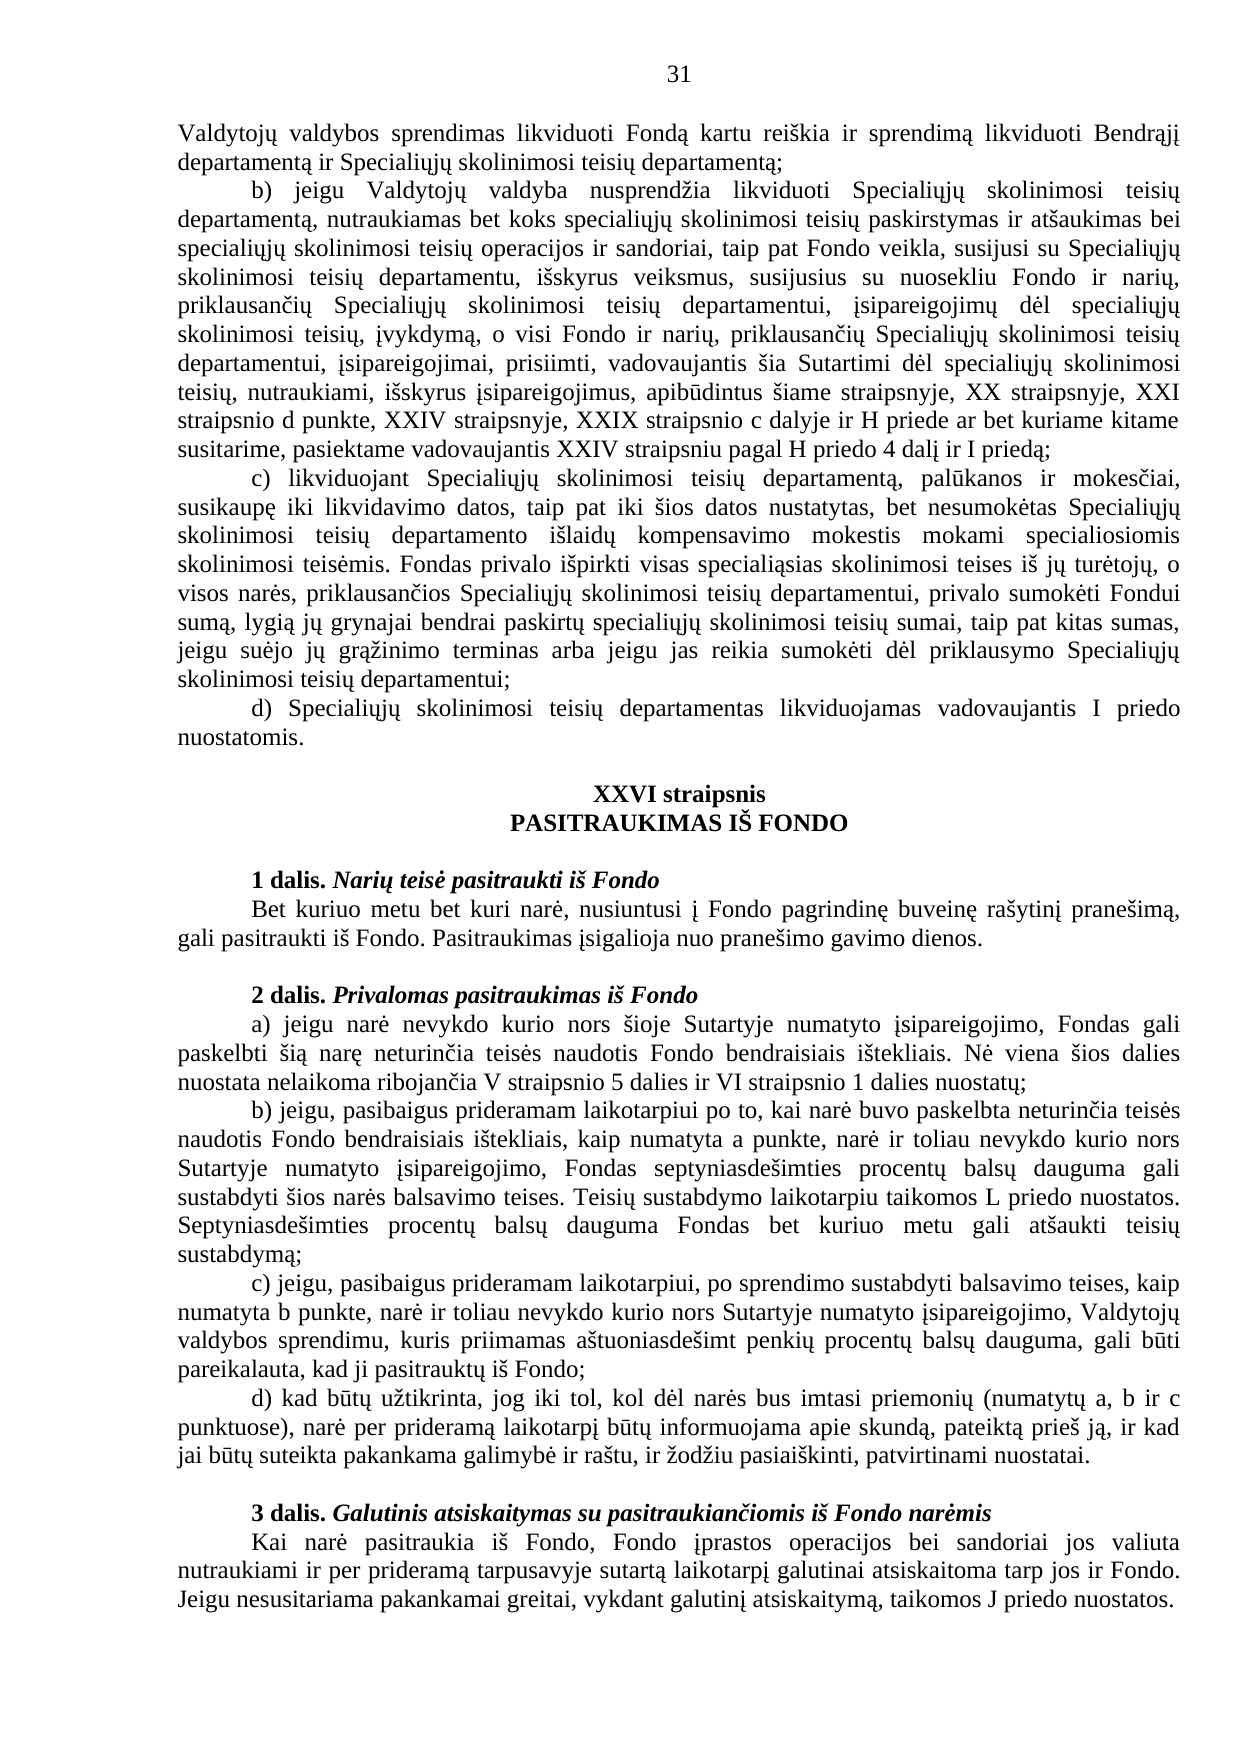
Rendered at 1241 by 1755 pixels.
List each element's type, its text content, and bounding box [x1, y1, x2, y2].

text c) likviduojant Specialiųjų skolinimosi teisių departamentą, palūkanos ir mokesčiai, susikaupę iki likvidavimo datos, taip pat iki šios datos nustatytas, bet nesumokėtas Specialiųjų skolinimosi teisių departamento išlaidų kompensavimo mokestis mokami specialiosiomis skolinimosi teisėmis. Fondas privalo išpirkti visas specialiąsias skolinimosi teises iš jų turėtojų, o visos narės, priklausančios Specialiųjų skolinimosi teisių departamentui, privalo sumokėti Fondui sumą, lygią jų grynajai bendrai paskirtų specialiųjų skolinimosi teisių sumai, taip pat kitas sumas, jeigu suėjo jų grąžinimo terminas arba jeigu jas reikia sumokėti dėl priklausymo Specialiųjų skolinimosi teisių departamentui; [177, 463, 1181, 693]
text d) kad būtų užtikrinta, jog iki tol, kol dėl narės bus imtasi priemonių (numatytų a, b ir c punktuose), narė per prideramą laikotarpį būtų informuojama apie skundą, pateiktą prieš ją, ir kad jai būtų suteikta pakankama galimybė ir raštu, ir žodžiu pasiaiškinti, patvirtinami nuostatai. [177, 1383, 1181, 1469]
text Bet kuriuo metu bet kuri narė, nusiuntusi į Fondo pagrindinę buveinę rašytinį pranešimą, gali pasitraukti iš Fondo. Pasitraukimas įsigalioja nuo pranešimo gavimo dienos. [177, 894, 1181, 952]
text a) jeigu narė nevykdo kurio nors šioje Sutartyje numatyto įsipareigojimo, Fondas gali paskelbti šią narę neturinčia teisės naudotis Fondo bendraisiais ištekliais. Nė viena šios dalies nuostata nelaikoma ribojančia V straipsnio 5 dalies ir VI straipsnio 1 dalies nuostatų; [177, 1009, 1181, 1096]
text Pasitraukimas iš Fondo [177, 808, 1181, 837]
text b) jeigu, pasibaigus prideramam laikotarpiui po to, kai narė buvo paskelbta neturinčia teisės naudotis Fondo bendraisiais ištekliais, kaip numatyta a punkte, narė ir toliau nevykdo kurio nors Sutartyje numatyto įsipareigojimo, Fondas septyniasdešimties procentų balsų dauguma gali sustabdyti šios narės balsavimo teises. Teisių sustabdymo laikotarpiu taikomos L priedo nuostatos. Septyniasdešimties procentų balsų dauguma Fondas bet kuriuo metu gali atšaukti teisių sustabdymą; [177, 1096, 1181, 1268]
text XXVI straipsnis [177, 779, 1181, 808]
text 3 dalis. Galutinis atsiskaitymas su pasitraukiančiomis iš Fondo narėmis [177, 1498, 1181, 1527]
text 1 dalis. Narių teisė pasitraukti iš Fondo [177, 866, 1181, 894]
text Valdytojų valdybos sprendimas likviduoti Fondą kartu reiškia ir sprendimą likviduoti Bendrąjį departamentą ir Specialiųjų skolinimosi teisių departamentą; [177, 118, 1181, 176]
text d) Specialiųjų skolinimosi teisių departamentas likviduojamas vadovaujantis I priedo nuostatomis. [177, 693, 1181, 751]
text 2 dalis. Privalomas pasitraukimas iš Fondo [177, 981, 1181, 1009]
text b) jeigu Valdytojų valdyba nusprendžia likviduoti Specialiųjų skolinimosi teisių departamentą, nutraukiamas bet koks specialiųjų skolinimosi teisių paskirstymas ir atšaukimas bei specialiųjų skolinimosi teisių operacijos ir sandoriai, taip pat Fondo veikla, susijusi su Specialiųjų skolinimosi teisių departamentu, išskyrus veiksmus, susijusius su nuosekliu Fondo ir narių, priklausančių Specialiųjų skolinimosi teisių departamentui, įsipareigojimų dėl specialiųjų skolinimosi teisių, įvykdymą, o visi Fondo ir narių, priklausančių Specialiųjų skolinimosi teisių departamentui, įsipareigojimai, prisiimti, vadovaujantis šia Sutartimi dėl specialiųjų skolinimosi teisių, nutraukiami, išskyrus įsipareigojimus, apibūdintus šiame straipsnyje, XX straipsnyje, XXI straipsnio d punkte, XXIV straipsnyje, XXIX straipsnio c dalyje ir H priede ar bet kuriame kitame susitarime, pasiektame vadovaujantis XXIV straipsniu pagal H priedo 4 dalį ir I priedą; [177, 176, 1181, 463]
text Kai narė pasitraukia iš Fondo, Fondo įprastos operacijos bei sandoriai jos valiuta nutraukiami ir per prideramą tarpusavyje sutartą laikotarpį galutinai atsiskaitoma tarp jos ir Fondo. Jeigu nesusitariama pakankamai greitai, vykdant galutinį atsiskaitymą, taikomos J priedo nuostatos. [177, 1527, 1181, 1613]
text c) jeigu, pasibaigus prideramam laikotarpiui, po sprendimo sustabdyti balsavimo teises, kaip numatyta b punkte, narė ir toliau nevykdo kurio nors Sutartyje numatyto įsipareigojimo, Valdytojų valdybos sprendimu, kuris priimamas aštuoniasdešimt penkių procentų balsų dauguma, gali būti pareikalauta, kad ji pasitrauktų iš Fondo; [177, 1268, 1181, 1383]
